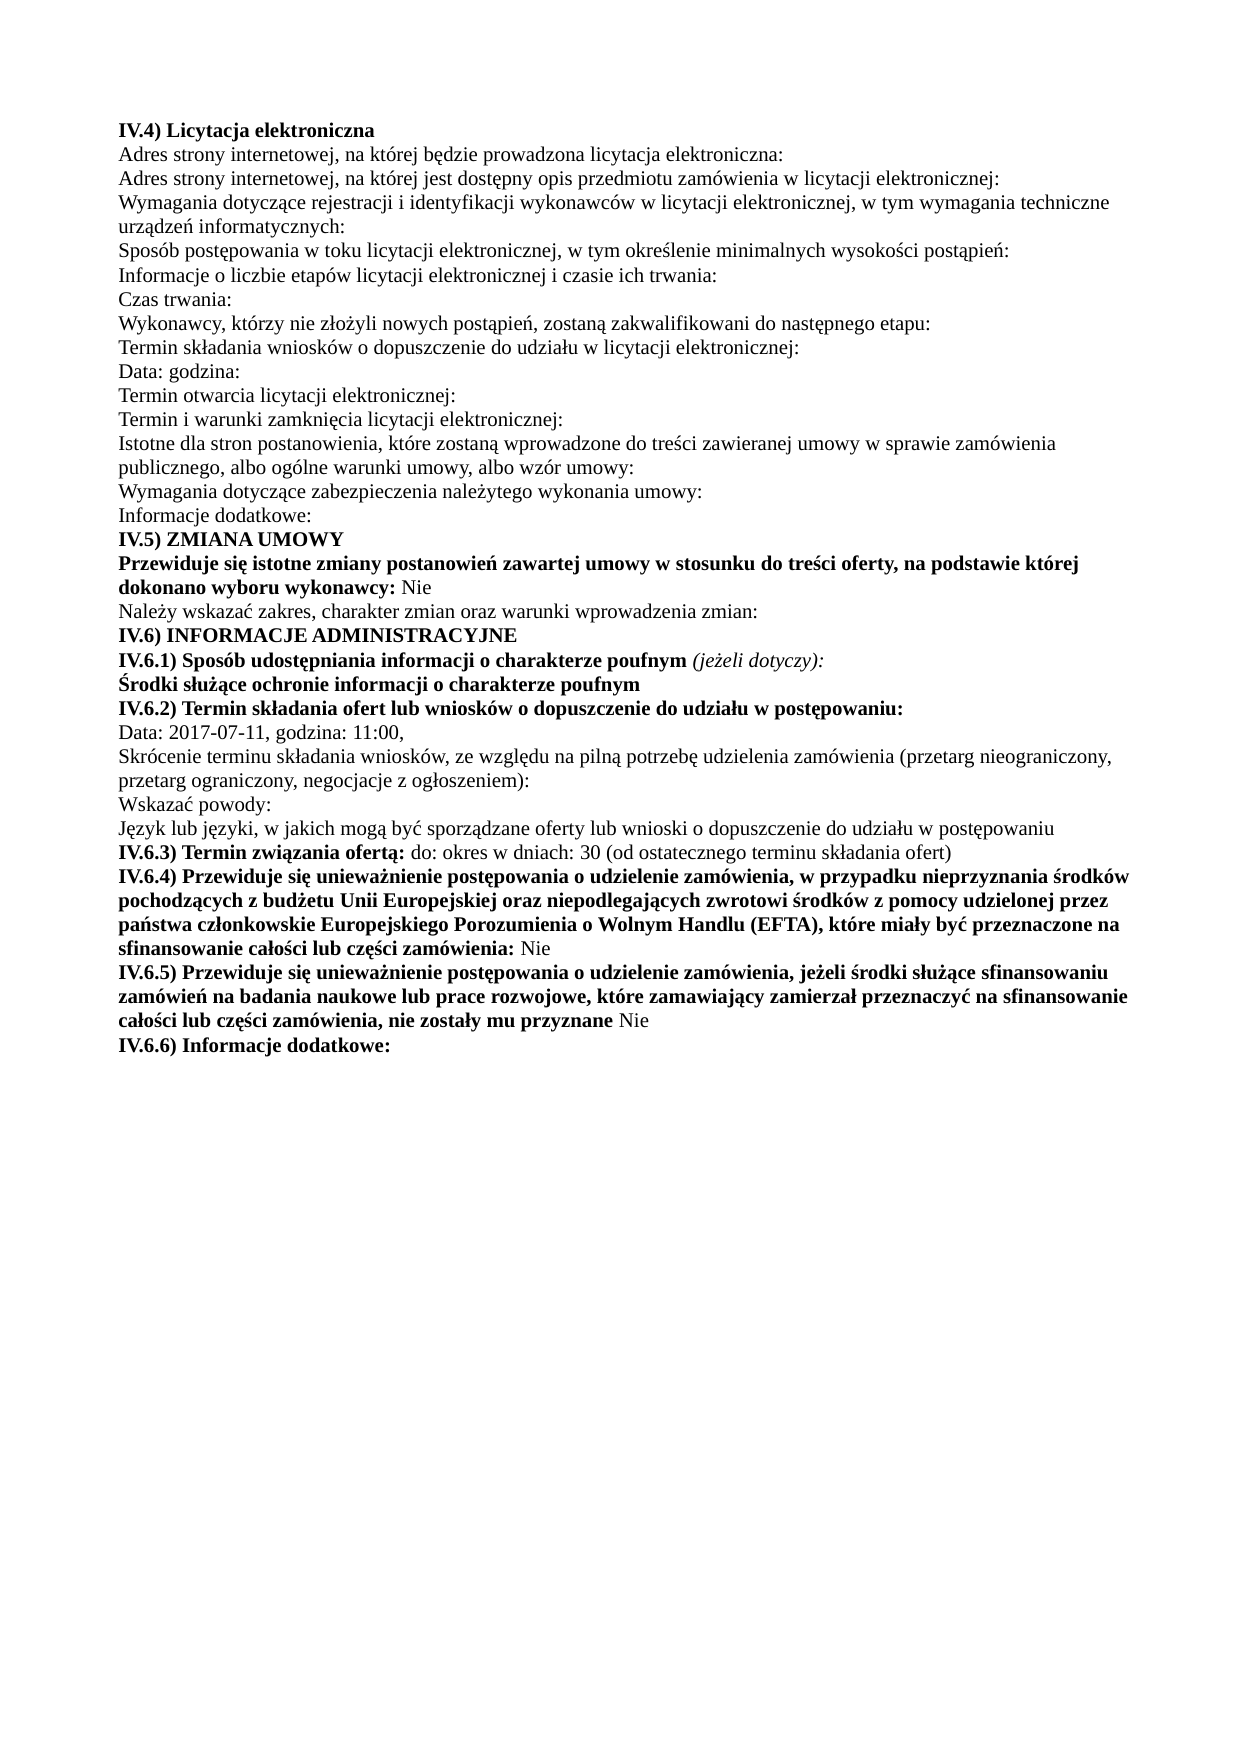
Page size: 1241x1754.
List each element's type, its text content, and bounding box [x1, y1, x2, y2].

text Termin składania wniosków o dopuszczenie do udziału w licytacji elektronicznej: Data: godzina: Termin otwarcia licytacji elektronicznej: [118, 335, 1145, 407]
text Istotne dla stron postanowienia, które zostaną wprowadzone do treści zawieranej umowy w sprawie zamówienia publicznego, albo ogólne warunki umowy, albo wzór umowy: [118, 431, 1145, 479]
text Czas trwania: Wykonawcy, którzy nie złożyli nowych postąpień, zostaną zakwalifikowani do następnego etapu: [118, 287, 1145, 335]
text Termin i warunki zamknięcia licytacji elektronicznej: [118, 407, 1145, 431]
text Wymagania dotyczące zabezpieczenia należytego wykonania umowy: [118, 479, 1145, 503]
text Informacje dodatkowe: [118, 503, 1145, 527]
text Wymagania dotyczące rejestracji i identyfikacji wykonawców w licytacji elektronicznej, w tym wymagania techniczne urządzeń informatycznych: [118, 190, 1145, 238]
text Sposób postępowania w toku licytacji elektronicznej, w tym określenie minimalnych wysokości postąpień: [118, 238, 1145, 262]
text IV.5) ZMIANA UMOWY Przewiduje się istotne zmiany postanowień zawartej umowy w stosunku do treści oferty, na podstawie której dokonano wyboru wykonawcy: Nie Należy wskazać zakres, charakter zmian oraz warunki wprowadzenia zmian: IV.6) INFORMACJE ADMINISTRACYJNE IV.6.1) Sposób udostępniania informacji o charakterze poufnym (jeżeli dotyczy): Środki służące ochronie informacji o charakterze poufnym IV.6.2) Termin składania ofert lub wniosków o dopuszczenie do udziału w postępowaniu: Data: 2017-07-11, godzina: 11:00, Skrócenie terminu składania wniosków, ze względu na pilną potrzebę udzielenia zamówienia (przetarg nieograniczony, przetarg ograniczony, negocjacje z ogłoszeniem): Wskazać powody: Język lub języki, w jakich mogą być sporządzane oferty lub wnioski o dopuszczenie do udziału w postępowaniu IV.6.3) Termin związania ofertą: do: okres w dniach: 30 (od ostatecznego terminu składania ofert) IV.6.4) Przewiduje się unieważnienie postępowania o udzielenie zamówienia, w przypadku nieprzyznania środków pochodzących z budżetu Unii Europejskiej oraz niepodlegających zwrotowi środków z pomocy udzielonej przez państwa członkowskie Europejskiego Porozumienia o Wolnym Handlu (EFTA), które miały być przeznaczone na sfinansowanie całości lub części zamówienia: Nie IV.6.5) Przewiduje się unieważnienie postępowania o udzielenie zamówienia, jeżeli środki służące sfinansowaniu zamówień na badania naukowe lub prace rozwojowe, które zamawiający zamierzał przeznaczyć na sfinansowanie całości lub części zamówienia, nie zostały mu przyznane Nie IV.6.6) Informacje dodatkowe: [118, 527, 1145, 1057]
text Informacje o liczbie etapów licytacji elektronicznej i czasie ich trwania: [118, 262, 1145, 287]
text Adres strony internetowej, na której jest dostępny opis przedmiotu zamówienia w licytacji elektronicznej: [118, 166, 1145, 190]
text IV.4) Licytacja elektroniczna Adres strony internetowej, na której będzie prowadzona licytacja elektroniczna: [118, 118, 1145, 166]
